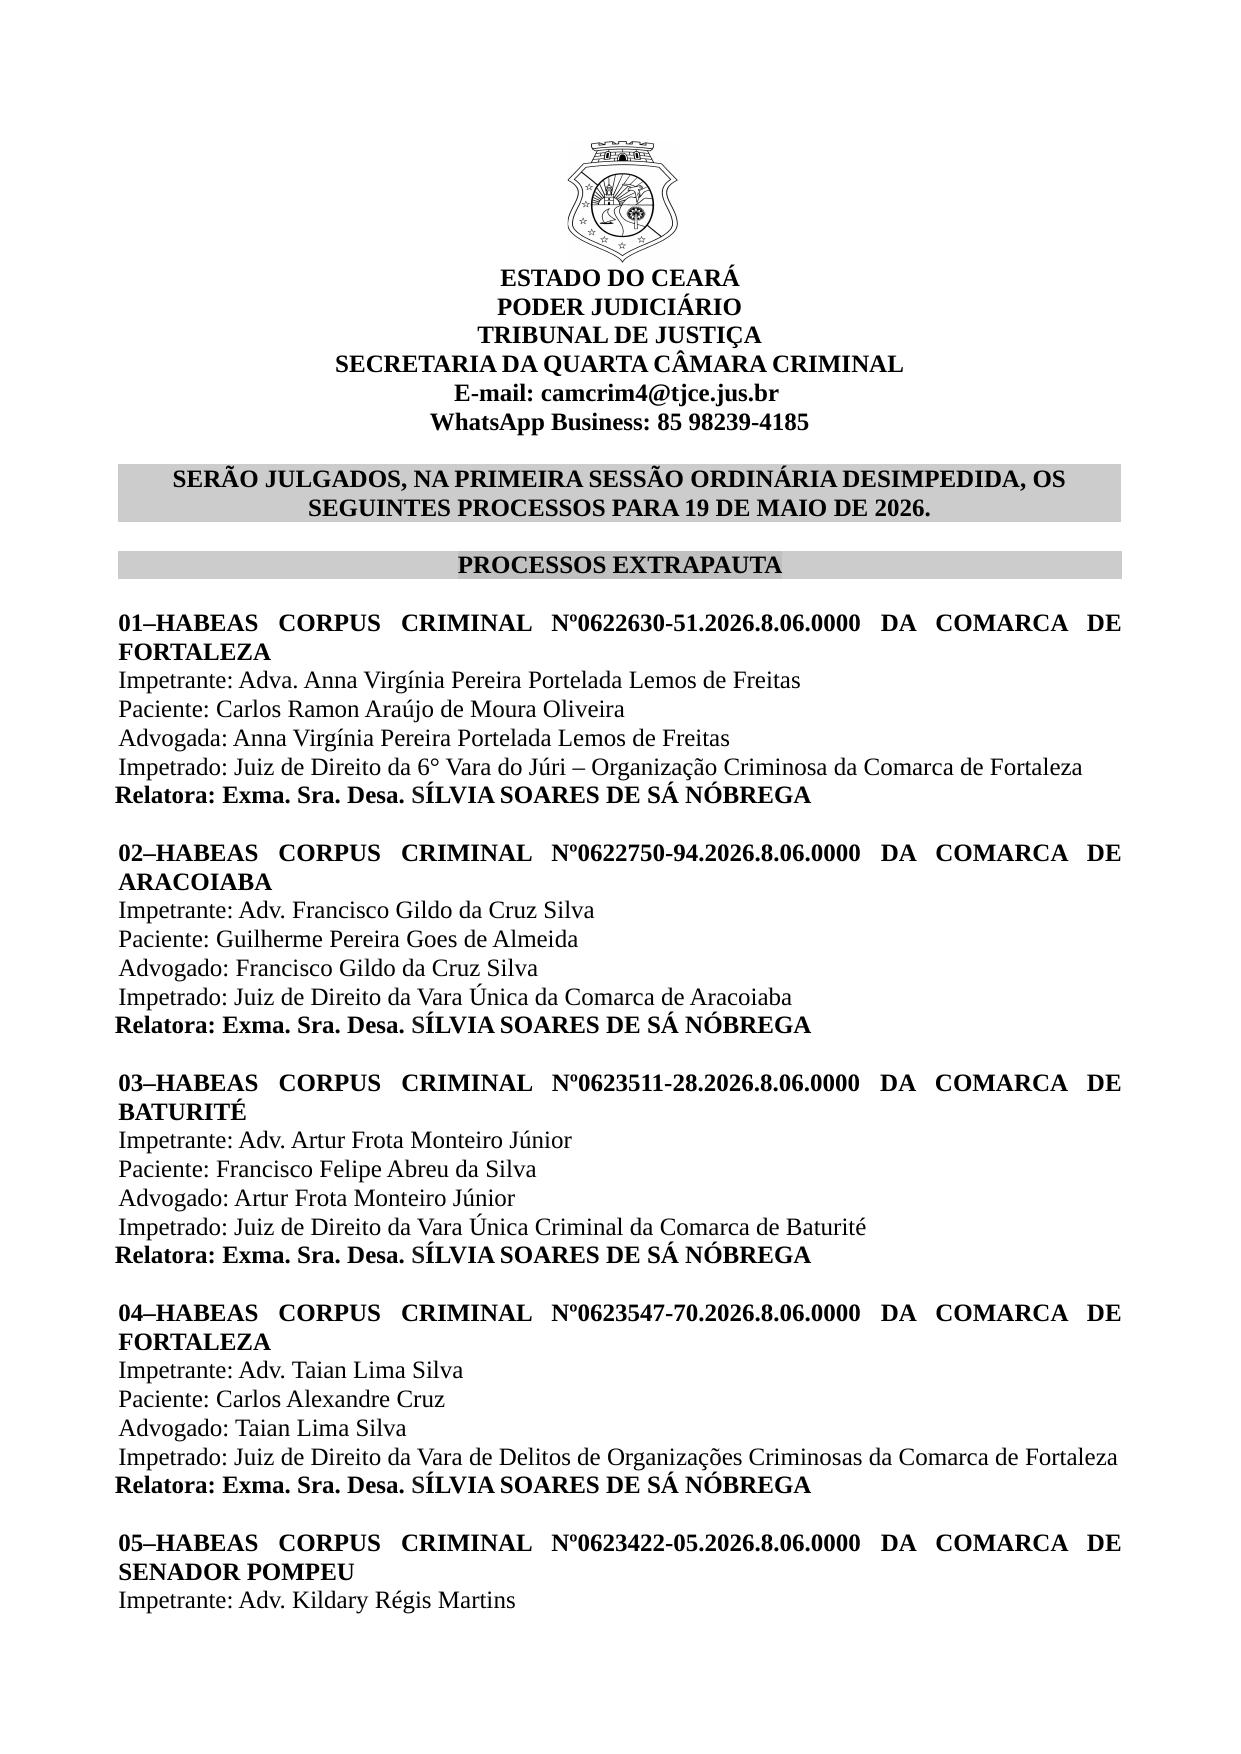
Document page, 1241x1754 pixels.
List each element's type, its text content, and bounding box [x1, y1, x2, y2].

text 03–HABEAS CORPUS CRIMINAL Nº0623511-28.2026.8.06.0000 DA COMARCA DE BATURITÉ [118, 1068, 1122, 1126]
picture [567, 141, 679, 263]
text WhatsApp Business: 85 98239-4185 [118, 407, 1121, 436]
text Paciente: Carlos Alexandre Cruz [118, 1384, 1122, 1413]
text Impetrado: Juiz de Direito da Vara de Delitos de Organizações Criminosas da Comarca de Fortaleza [118, 1442, 1122, 1471]
text Impetrante: Adv. Francisco Gildo da Cruz Silva [118, 896, 1122, 924]
text SECRETARIA DA QUARTA CÂMARA CRIMINAL [118, 349, 1121, 378]
text Impetrante: Adv. Artur Frota Monteiro Júnior [118, 1126, 1122, 1154]
text Relatora: Exma. Sra. Desa. SÍLVIA SOARES DE SÁ NÓBREGA [114, 1471, 1122, 1499]
text ESTADO DO CEARÁ [118, 263, 1122, 292]
text 04–HABEAS CORPUS CRIMINAL Nº0623547-70.2026.8.06.0000 DA COMARCA DE FORTALEZA [118, 1298, 1122, 1356]
text 01–HABEAS CORPUS CRIMINAL Nº0622630-51.2026.8.06.0000 DA COMARCA DE FORTALEZA [118, 608, 1122, 666]
text Advogado: Artur Frota Monteiro Júnior [118, 1183, 1122, 1212]
text Paciente: Carlos Ramon Araújo de Moura Oliveira [118, 694, 1122, 723]
text Impetrante: Adv. Kildary Régis Martins [118, 1586, 1122, 1614]
text Relatora: Exma. Sra. Desa. SÍLVIA SOARES DE SÁ NÓBREGA [114, 1011, 1122, 1039]
text PODER JUDICIÁRIO [118, 292, 1121, 321]
text SERÃO JULGADOS, NA PRIMEIRA SESSÃO ORDINÁRIA DESIMPEDIDA, OS SEGUINTES PROCESSOS PARA 19 DE MAIO DE 2026. [118, 464, 1121, 522]
text Impetrado: Juiz de Direito da 6° Vara do Júri – Organização Criminosa da Comarca de Fortaleza [118, 752, 1122, 781]
text 02–HABEAS CORPUS CRIMINAL Nº0622750-94.2026.8.06.0000 DA COMARCA DE ARACOIABA [118, 838, 1122, 896]
text Impetrado: Juiz de Direito da Vara Única Criminal da Comarca de Baturité [118, 1212, 1122, 1241]
text Relatora: Exma. Sra. Desa. SÍLVIA SOARES DE SÁ NÓBREGA [114, 1241, 1122, 1269]
text Relatora: Exma. Sra. Desa. SÍLVIA SOARES DE SÁ NÓBREGA [114, 781, 1122, 809]
text Advogada: Anna Virgínia Pereira Portelada Lemos de Freitas [118, 723, 1122, 752]
text Impetrante: Adv. Taian Lima Silva [118, 1356, 1122, 1384]
text Impetrado: Juiz de Direito da Vara Única da Comarca de Aracoiaba [118, 982, 1122, 1011]
text Impetrante: Adva. Anna Virgínia Pereira Portelada Lemos de Freitas [118, 666, 1122, 694]
text Paciente: Guilherme Pereira Goes de Almeida [118, 924, 1122, 953]
text Advogado: Francisco Gildo da Cruz Silva [118, 953, 1122, 982]
text Advogado: Taian Lima Silva [118, 1413, 1122, 1442]
text TRIBUNAL DE JUSTIÇA [118, 321, 1121, 349]
text 05–HABEAS CORPUS CRIMINAL Nº0623422-05.2026.8.06.0000 DA COMARCA DE SENADOR POMPEU [118, 1528, 1122, 1586]
text E-mail: camcrim4@tjce.jus.br [118, 378, 1121, 407]
text PROCESSOS EXTRAPAUTA [118, 551, 1122, 579]
text Paciente: Francisco Felipe Abreu da Silva [118, 1154, 1122, 1183]
